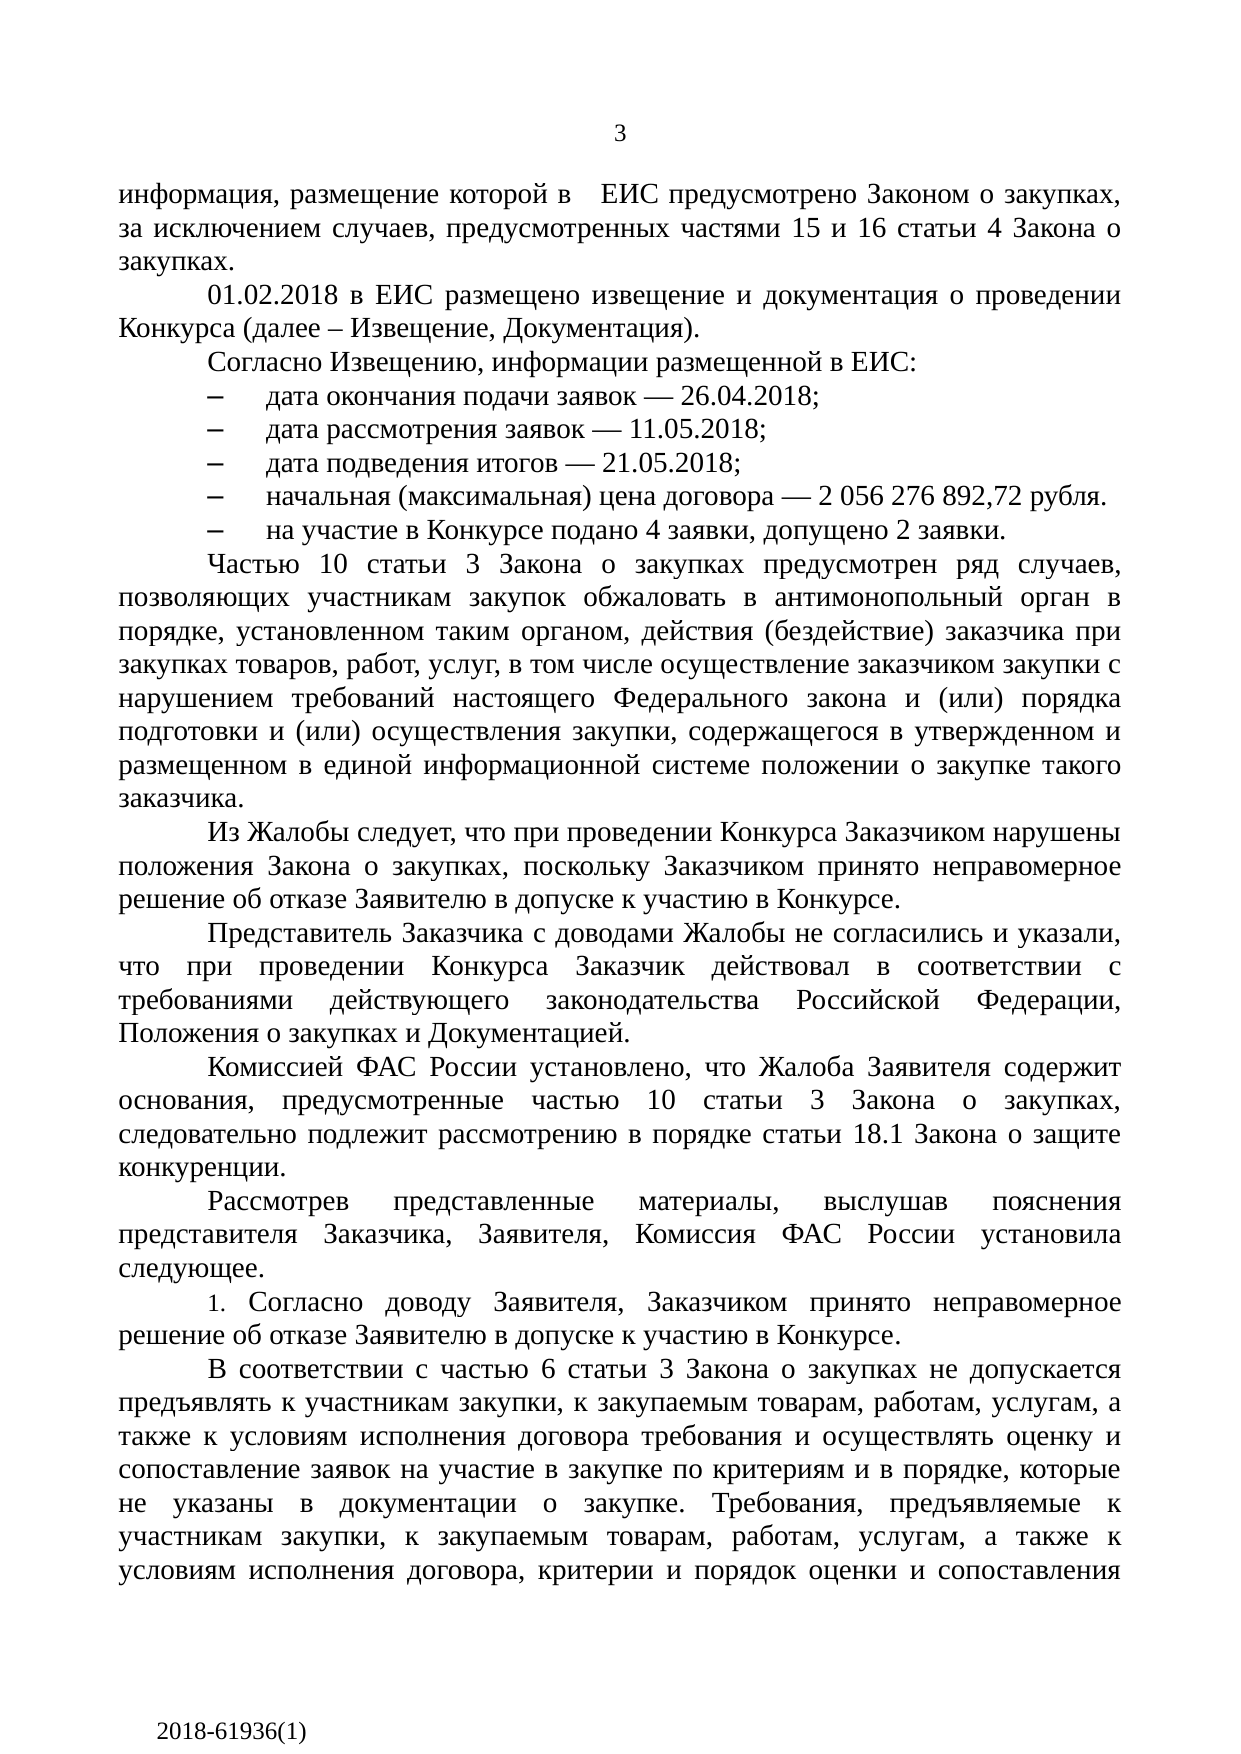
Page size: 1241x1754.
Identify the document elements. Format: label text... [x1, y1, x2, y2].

text В соответствии с частью 6 статьи 3 Закона о закупках не допускается предъявлять к участникам закупки, к закупаемым товарам, работам, услугам, а также к условиям исполнения договора требования и осуществлять оценку и сопоставление заявок на участие в закупке по критериям и в порядке, которые не указаны в документации о закупке. Требования, предъявляемые к участникам закупки, к закупаемым товарам, работам, услугам, а также к условиям исполнения договора, критерии и порядок оценки и сопоставления [118, 1351, 1122, 1586]
list дата рассмотрения заявок — 11.05.2018; [118, 411, 1122, 445]
text Из Жалобы следует, что при проведении Конкурса Заказчиком нарушены положения Закона о закупках, поскольку Заказчиком принято неправомерное решение об отказе Заявителю в допуске к участию в Конкурсе. [118, 814, 1122, 915]
text 01.02.2018 в ЕИС размещено извещение и документация о проведении Конкурса (далее – Извещение, Документация). [118, 277, 1122, 344]
list Согласно доводу Заявителя, Заказчиком принято неправомерное решение об отказе Заявителю в допуске к участию в Конкурсе. [118, 1284, 1122, 1351]
list дата подведения итогов — 21.05.2018; [118, 445, 1122, 478]
text Представитель Заказчика с доводами Жалобы не согласились и указали, что при проведении Конкурса Заказчик действовал в соответствии с требованиями действующего законодательства Российской Федерации, Положения о закупках и Документацией. [118, 915, 1122, 1049]
text Комиссией ФАС России установлено, что Жалоба Заявителя содержит основания, предусмотренные частью 10 статьи 3 Закона о закупках, следовательно подлежит рассмотрению в порядке статьи 18.1 Закона о защите конкуренции. [118, 1049, 1122, 1183]
text Согласно Извещению, информации размещенной в ЕИС: [118, 344, 1122, 378]
text Рассмотрев представленные материалы, выслушав пояснения представителя Заказчика, Заявителя, Комиссия ФАС России установила следующее. [118, 1183, 1122, 1284]
list начальная (максимальная) цена договора — 2 056 276 892,72 рубля. [118, 478, 1122, 512]
list дата окончания подачи заявок — 26.04.2018; [118, 378, 1122, 411]
list на участие в Конкурсе подано 4 заявки, допущено 2 заявки. [118, 512, 1122, 546]
text Частью 10 статьи 3 Закона о закупках предусмотрен ряд случаев, позволяющих участникам закупок обжаловать в антимонопольный орган в порядке, установленном таким органом, действия (бездействие) заказчика при закупках товаров, работ, услуг, в том числе осуществление заказчиком закупки с нарушением требований настоящего Федерального закона и (или) порядка подготовки и (или) осуществления закупки, содержащегося в утвержденном и размещенном в единой информационной системе положении о закупке такого заказчика. [118, 546, 1122, 814]
text информация, размещение которой в ЕИС предусмотрено Законом о закупках, за исключением случаев, предусмотренных частями 15 и 16 статьи 4 Закона о закупках. [118, 176, 1122, 277]
